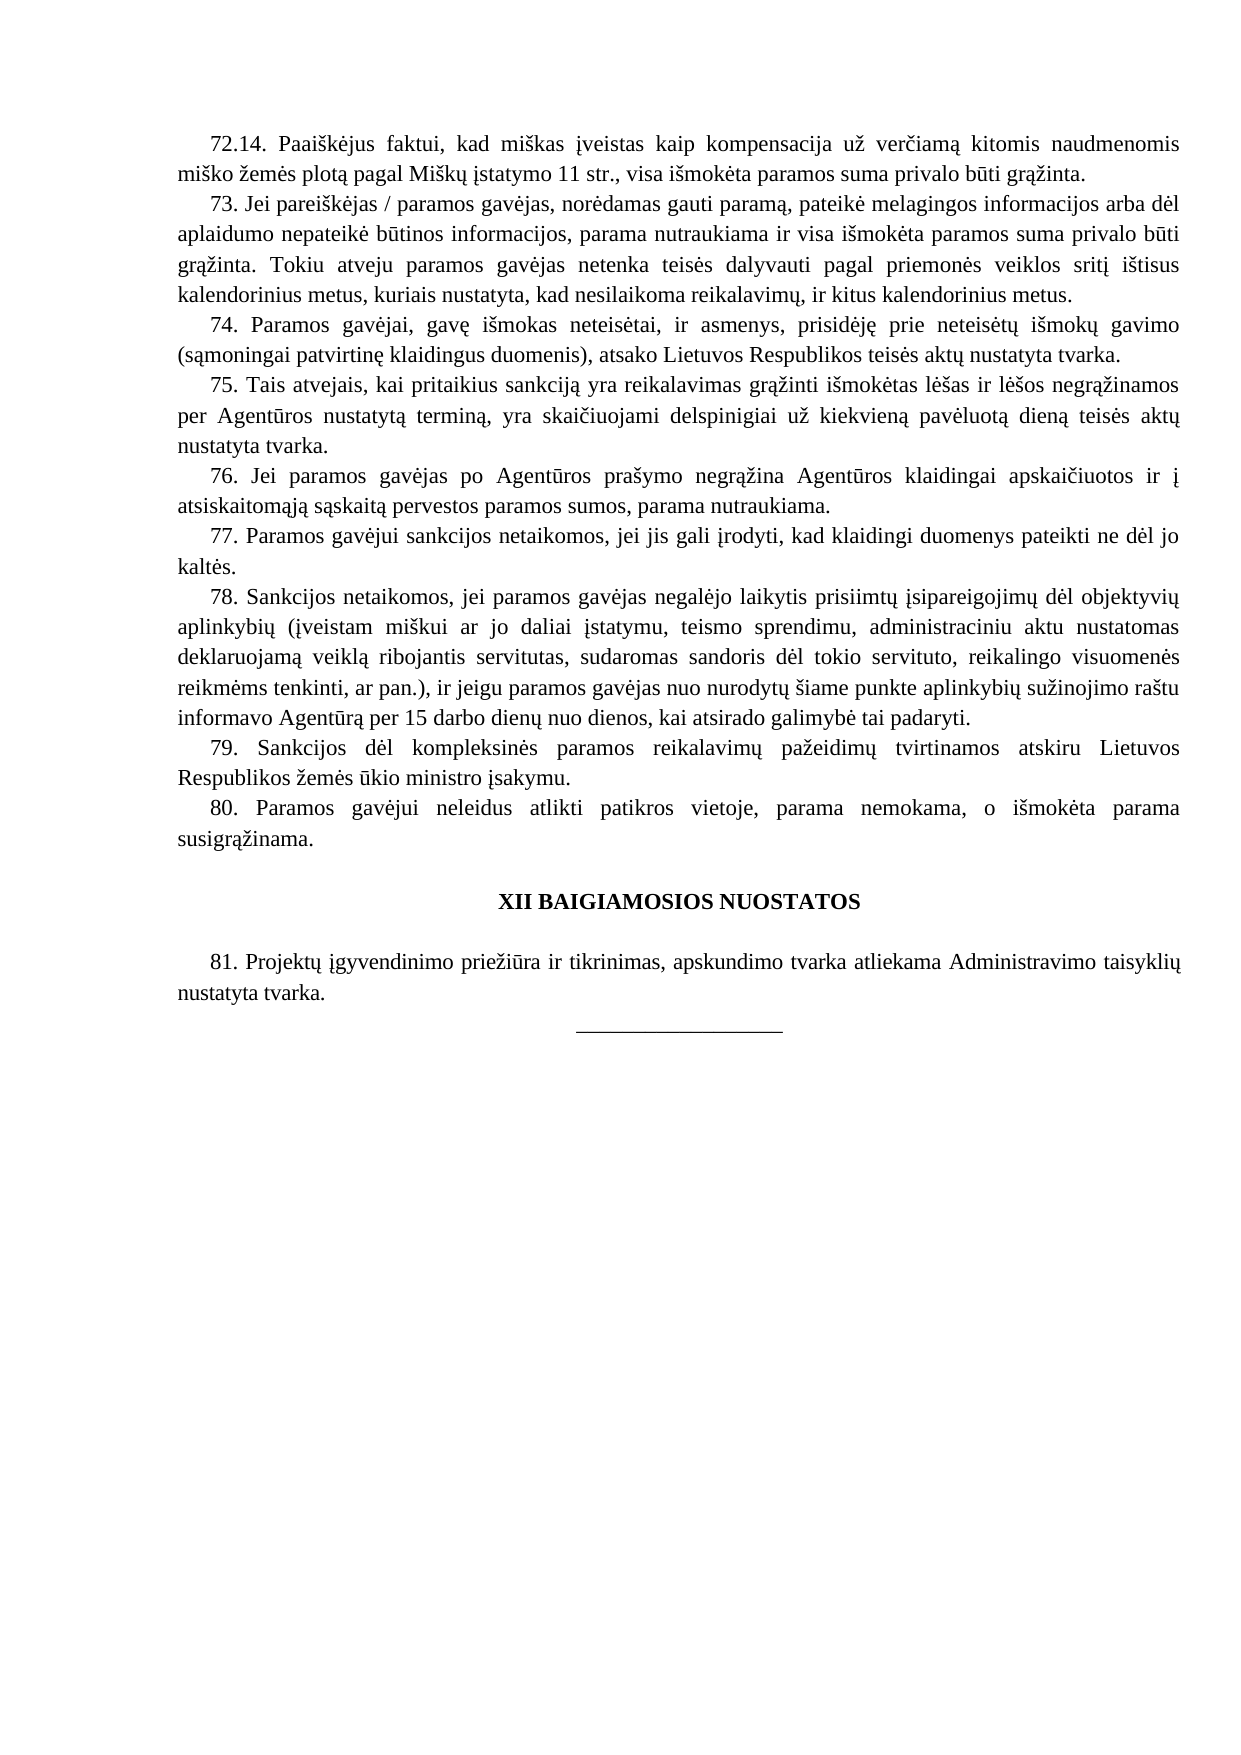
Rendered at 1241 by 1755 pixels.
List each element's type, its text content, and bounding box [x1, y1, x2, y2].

text 72.14. Paaiškėjus faktui, kad miškas įveistas kaip kompensacija už verčiamą kitomis naudmenomis miško žemės plotą pagal Miškų įstatymo 11 str., visa išmokėta paramos suma privalo būti grąžinta. [177, 130, 1181, 186]
text 80. Paramos gavėjui neleidus atlikti patikros vietoje, parama nemokama, o išmokėta parama susigrąžinama. [177, 794, 1181, 851]
text 76. Jei paramos gavėjas po Agentūros prašymo negrąžina Agentūros klaidingai apskaičiuotos ir į atsiskaitomąją sąskaitą pervestos paramos sumos, parama nutraukiama. [177, 462, 1181, 519]
text 81. Projektų įgyvendinimo priežiūra ir tikrinimas, apskundimo tvarka atliekama Administravimo taisyklių nustatyta tvarka. [177, 948, 1181, 1005]
text 74. Paramos gavėjai, gavę išmokas neteisėtai, ir asmenys, prisidėję prie neteisėtų išmokų gavimo (sąmoningai patvirtinę klaidingus duomenis), atsako Lietuvos Respublikos teisės aktų nustatyta tvarka. [177, 311, 1181, 368]
text __________________ [177, 1009, 1181, 1035]
text 79. Sankcijos dėl kompleksinės paramos reikalavimų pažeidimų tvirtinamos atskiru Lietuvos Respublikos žemės ūkio ministro įsakymu. [177, 734, 1181, 791]
text 75. Tais atvejais, kai pritaikius sankciją yra reikalavimas grąžinti išmokėtas lėšas ir lėšos negrąžinamos per Agentūros nustatytą terminą, yra skaičiuojami delspinigiai už kiekvieną pavėluotą dieną teisės aktų nustatyta tvarka. [177, 372, 1181, 458]
text 77. Paramos gavėjui sankcijos netaikomos, jei jis gali įrodyti, kad klaidingi duomenys pateikti ne dėl jo kaltės. [177, 523, 1181, 579]
text XII BAIGIAMOSIOS NUOSTATOS [177, 888, 1181, 914]
text 78. Sankcijos netaikomos, jei paramos gavėjas negalėjo laikytis prisiimtų įsipareigojimų dėl objektyvių aplinkybių (įveistam miškui ar jo daliai įstatymu, teismo sprendimu, administraciniu aktu nustatomas deklaruojamą veiklą ribojantis servitutas, sudaromas sandoris dėl tokio servituto, reikalingo visuomenės reikmėms tenkinti, ar pan.), ir jeigu paramos gavėjas nuo nurodytų šiame punkte aplinkybių sužinojimo raštu informavo Agentūrą per 15 darbo dienų nuo dienos, kai atsirado galimybė tai padaryti. [177, 583, 1181, 730]
text 73. Jei pareiškėjas / paramos gavėjas, norėdamas gauti paramą, pateikė melagingos informacijos arba dėl aplaidumo nepateikė būtinos informacijos, parama nutraukiama ir visa išmokėta paramos suma privalo būti grąžinta. Tokiu atveju paramos gavėjas netenka teisės dalyvauti pagal priemonės veiklos sritį ištisus kalendorinius metus, kuriais nustatyta, kad nesilaikoma reikalavimų, ir kitus kalendorinius metus. [177, 190, 1181, 307]
